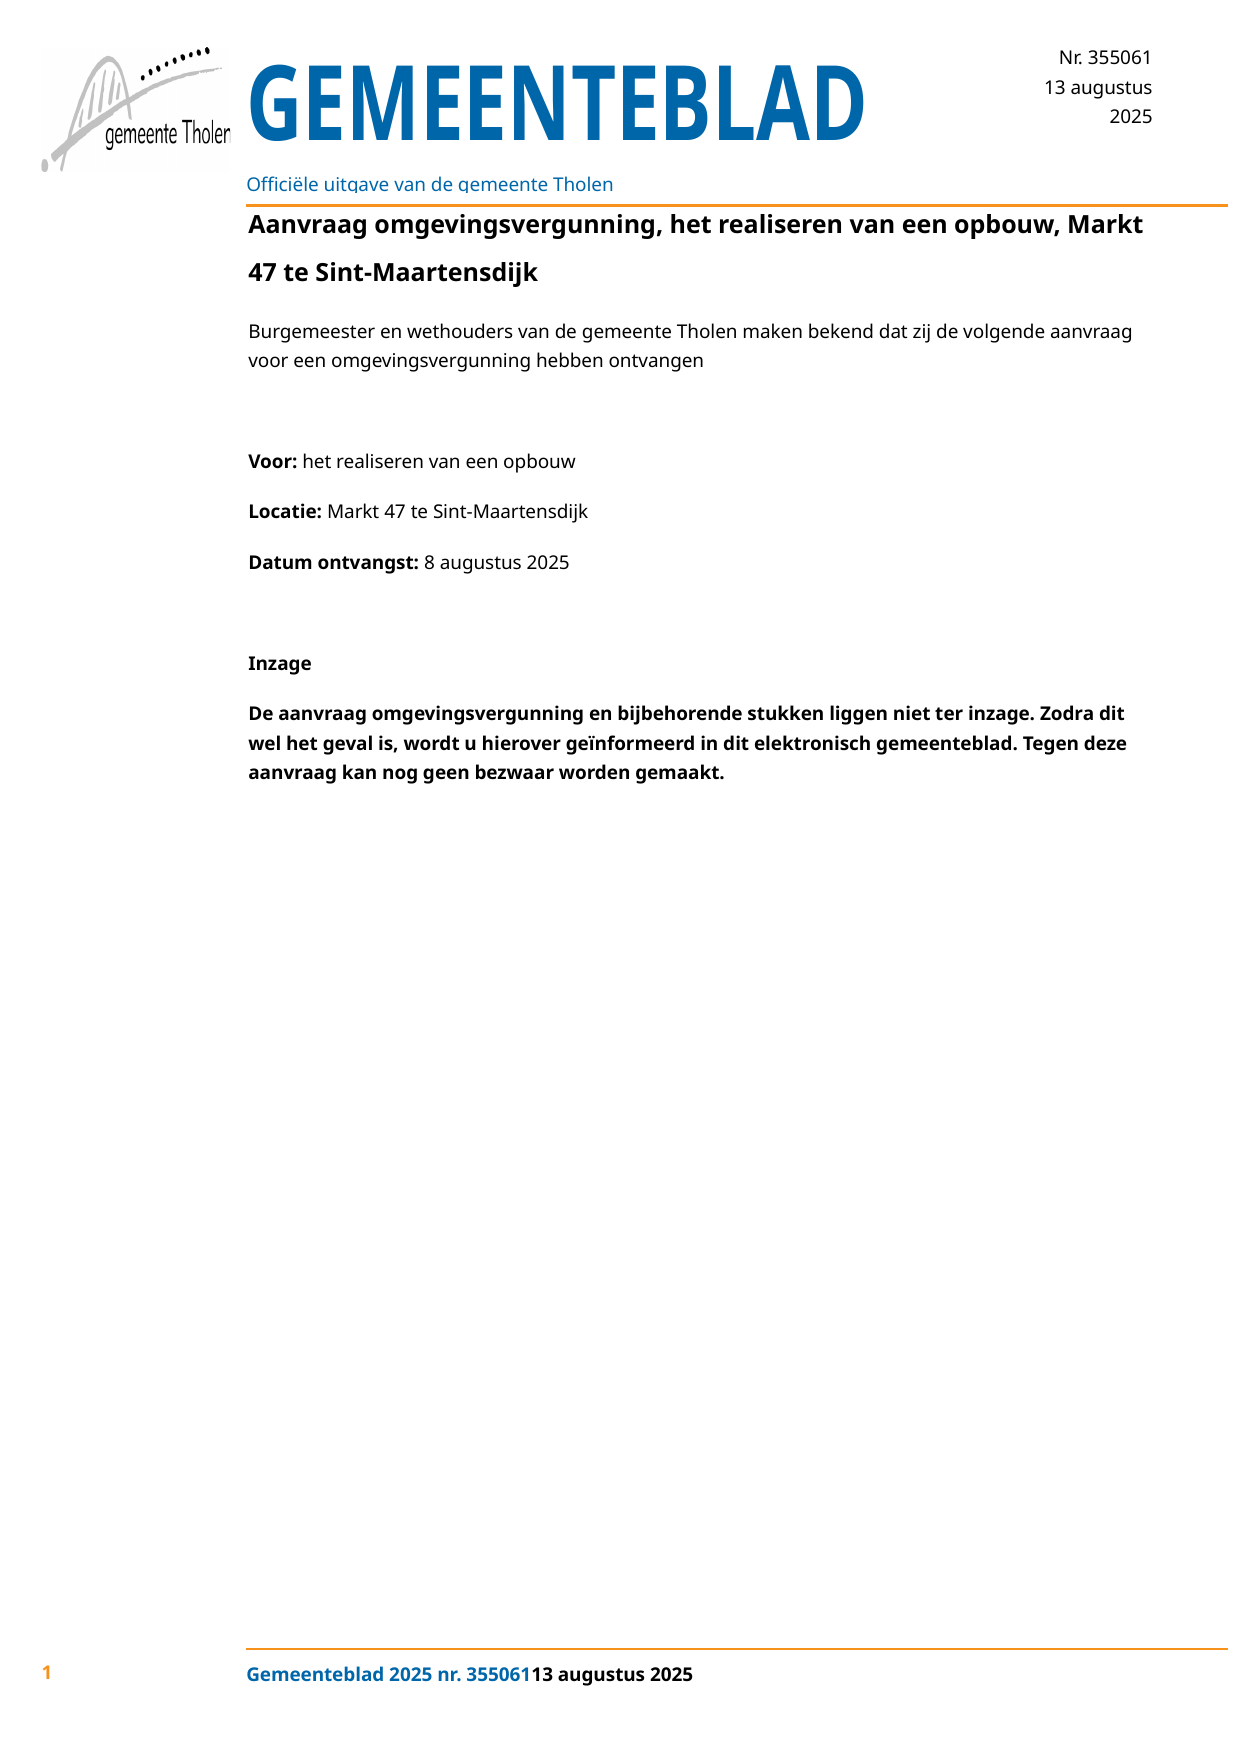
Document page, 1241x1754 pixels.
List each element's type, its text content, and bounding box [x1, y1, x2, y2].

text Aanvraag omgevingsvergunning, het realiseren van een opbouw, Markt 47 te Sint-Maartensdijk [248, 207, 1152, 288]
picture [41, 47, 231, 172]
text De aanvraag omgevingsvergunning en bijbehorende stukken liggen niet ter inzage. Zodra dit wel het geval is, wordt u hierover geïnformeerd in dit elektronisch gemeenteblad. Tegen deze aanvraag kan nog geen bezwaar worden gemaakt. [248, 700, 1152, 785]
text Inzage [248, 650, 1152, 676]
text Voor: het realiseren van een opbouw [248, 448, 1152, 474]
text Datum ontvangst: 8 augustus 2025 [248, 549, 1152, 575]
text Burgemeester en wethouders van de gemeente Tholen maken bekend dat zij de volgende aanvraag voor een omgevingsvergunning hebben ontvangen [248, 318, 1152, 373]
text Locatie: Markt 47 te Sint-Maartensdijk [248, 499, 1152, 524]
